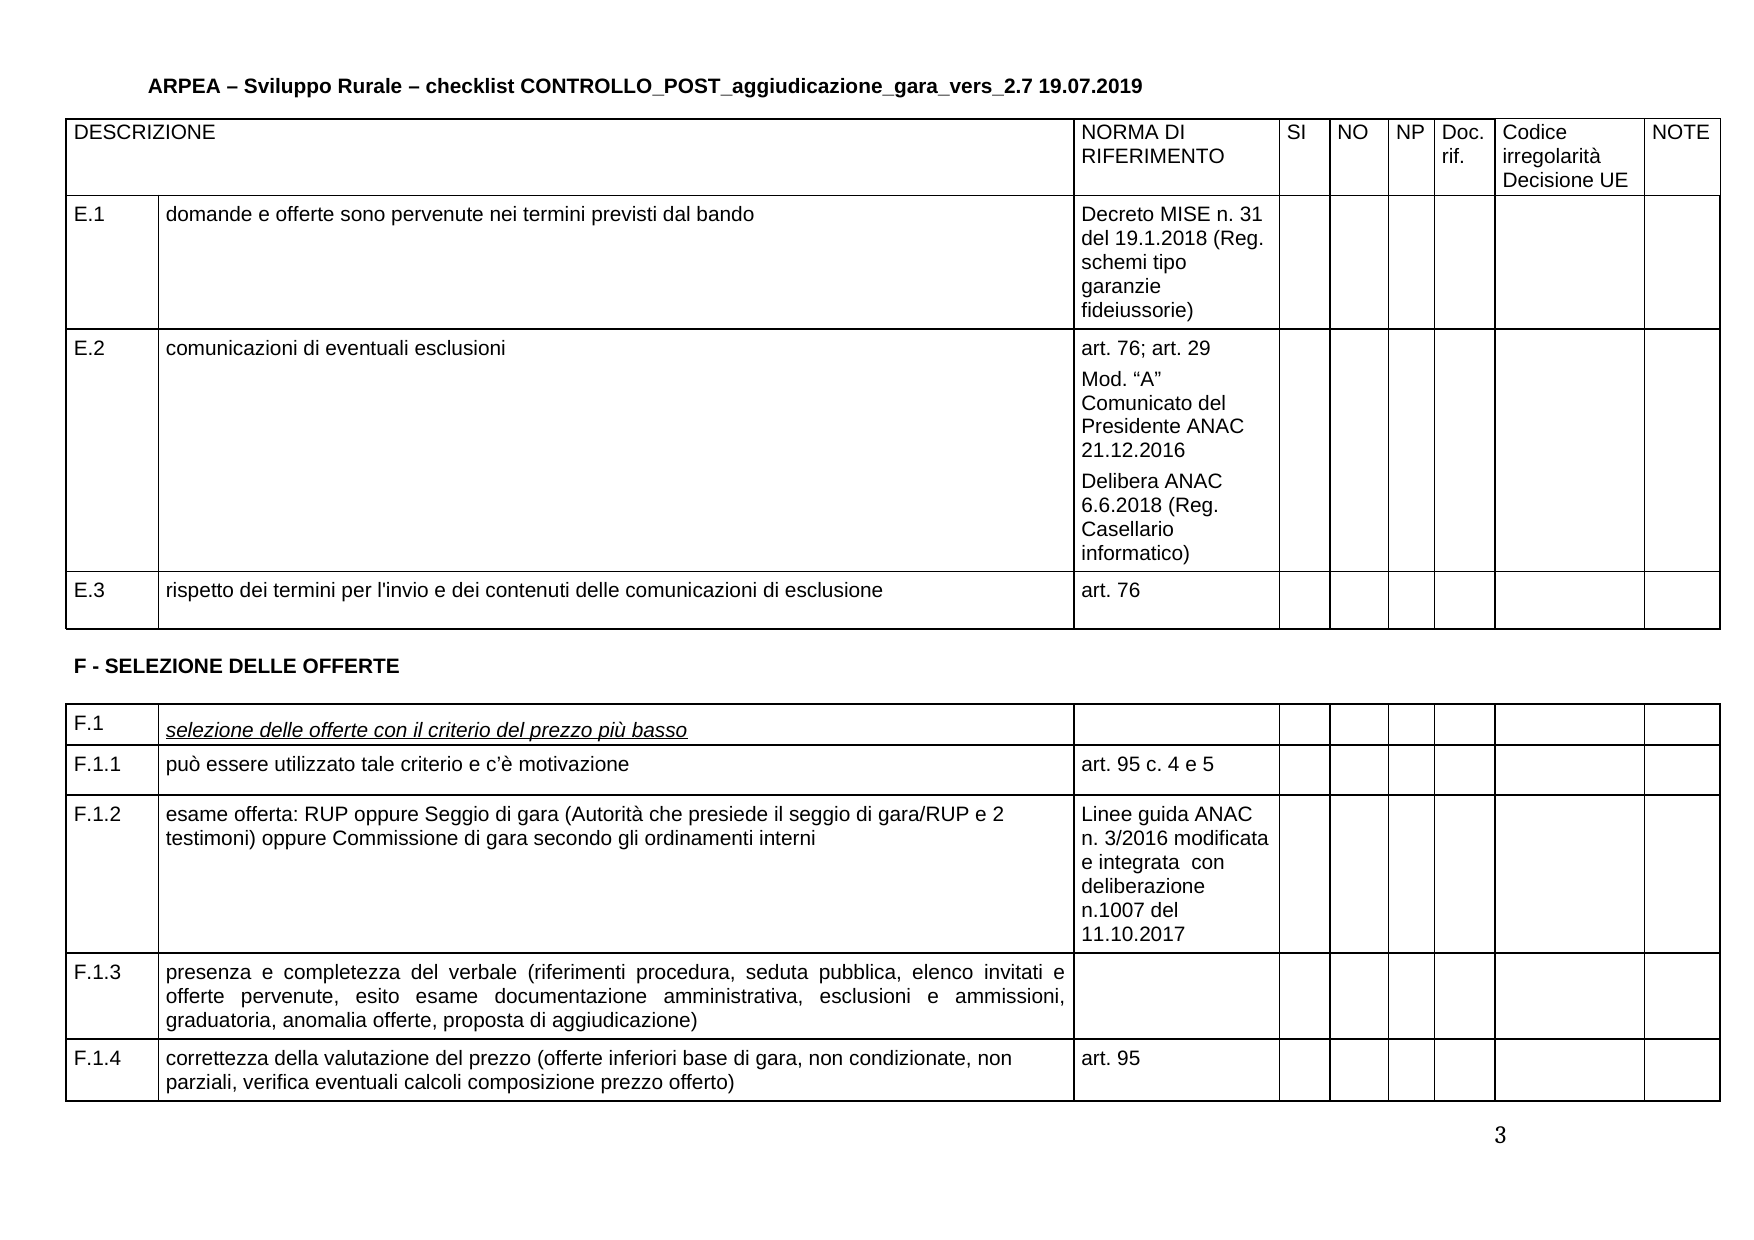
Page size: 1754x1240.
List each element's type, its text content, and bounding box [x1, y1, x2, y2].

table_cell [1331, 330, 1388, 571]
table_cell E.1 [67, 196, 158, 328]
table_cell [1645, 746, 1719, 794]
table_cell [1280, 572, 1329, 628]
table_cell [1496, 1040, 1644, 1100]
table_cell [1496, 572, 1644, 628]
table_cell Decreto MISE n. 31 del 19.1.2018 (Reg. schemi tipo garanzie fideiussorie) [1075, 196, 1279, 328]
table_header SI [1280, 120, 1329, 194]
table_cell correttezza della valutazione del prezzo (offerte inferiori base di gara, non condizionate, non parziali, verifica eventuali calcoli composizione prezzo offerto) [159, 1040, 1073, 1100]
table_cell E.2 [67, 330, 158, 571]
table_cell rispetto dei termini per l'invio e dei contenuti delle comunicazioni di esclusione [159, 572, 1073, 628]
table_cell [1389, 572, 1434, 628]
table_cell [1389, 746, 1434, 794]
table_cell esame offerta: RUP oppure Seggio di gara (Autorità che presiede il seggio di gara/RUP e 2 testimoni) oppure Commissione di gara secondo gli ordinamenti interni [159, 796, 1073, 952]
table_cell [1331, 705, 1388, 744]
table_cell [1645, 330, 1719, 571]
table_cell F.1.3 [67, 954, 158, 1038]
table_cell [1435, 796, 1494, 952]
table_cell [1435, 196, 1494, 328]
table_cell [1389, 796, 1434, 952]
table_cell art. 95 [1075, 1040, 1279, 1100]
table_cell [1389, 954, 1434, 1038]
table_cell Linee guida ANAC n. 3/2016 modificata e integrata con deliberazione n.1007 del 11.10.2017 [1075, 796, 1279, 952]
table_cell [1330, 630, 1388, 703]
table_cell [1389, 196, 1434, 328]
table_cell può essere utilizzato tale criterio e c’è motivazione [159, 746, 1073, 794]
table_cell [1280, 330, 1329, 571]
table_header Codice irregolarità Decisione UE [1496, 119, 1644, 194]
table_cell [1389, 705, 1434, 744]
table_cell art. 76 [1075, 572, 1279, 628]
table_cell [1435, 330, 1494, 571]
table_cell [1435, 572, 1494, 628]
table_cell art. 95 c. 4 e 5 [1075, 746, 1279, 794]
table_header Doc. rif. [1435, 120, 1494, 194]
table_cell [1496, 330, 1644, 571]
table_cell [1496, 746, 1644, 794]
table_cell domande e offerte sono pervenute nei termini previsti dal bando [159, 196, 1073, 328]
table_cell F.1.2 [67, 796, 158, 952]
table_cell E.3 [67, 572, 158, 628]
table_cell [1331, 196, 1388, 328]
table_header NORMA DI RIFERIMENTO [1075, 120, 1279, 194]
table_cell [1280, 705, 1329, 744]
table_cell presenza e completezza del verbale (riferimenti procedura, seduta pubblica, elenco invitati e offerte pervenute, esito esame documentazione amministrativa, esclusioni e ammissioni, graduatoria, anomalia offerte, proposta di aggiudicazione) [159, 954, 1073, 1038]
table_cell [1279, 630, 1330, 703]
table_cell [1331, 1040, 1388, 1100]
table_cell [1075, 954, 1279, 1038]
table_cell F - SELEZIONE DELLE OFFERTE [66, 630, 1074, 703]
table_cell comunicazioni di eventuali esclusioni [159, 330, 1073, 571]
table_cell [1434, 630, 1495, 703]
table_header NOTE [1645, 119, 1720, 194]
table_cell [1331, 954, 1388, 1038]
table_cell [1331, 796, 1388, 952]
table_cell [1389, 330, 1434, 571]
table_cell F.1 [67, 705, 158, 744]
table_cell [1075, 705, 1279, 744]
table_cell [1331, 572, 1388, 628]
table_cell [1645, 705, 1719, 744]
table_cell art. 76; art. 29 Mod. “A” Comunicato del Presidente ANAC 21.12.2016 Delibera ANAC 6.6.2018 (Reg. Casellario informatico) [1075, 330, 1279, 571]
table_cell [1331, 746, 1388, 794]
table_cell [1280, 1040, 1329, 1100]
table_cell F.1.4 [67, 1040, 158, 1100]
table_cell [1496, 196, 1644, 328]
table_cell [1496, 705, 1644, 744]
table_cell [1280, 954, 1329, 1038]
table_header NO [1331, 120, 1388, 194]
table_cell [1435, 705, 1494, 744]
table_cell [1074, 630, 1279, 703]
table_cell [1496, 796, 1644, 952]
table_cell [1435, 746, 1494, 794]
table_cell [1496, 954, 1644, 1038]
table_cell [1645, 572, 1719, 628]
table_cell [1495, 630, 1644, 703]
table_header DESCRIZIONE [67, 120, 1073, 194]
table_cell [1645, 630, 1720, 703]
table_cell [1645, 796, 1719, 952]
table_cell [1645, 1040, 1719, 1100]
table_cell [1389, 630, 1434, 703]
table_cell [1280, 746, 1329, 794]
table_cell [1280, 196, 1329, 328]
table_cell [1435, 1040, 1494, 1100]
table_cell [1645, 954, 1719, 1038]
table_header NP [1389, 120, 1434, 194]
table_cell [1389, 1040, 1434, 1100]
table_cell selezione delle offerte con il criterio del prezzo più basso [159, 705, 1073, 744]
table_cell F.1.1 [67, 746, 158, 794]
table_cell [1435, 954, 1494, 1038]
table_cell [1645, 196, 1719, 328]
table_cell [1280, 796, 1329, 952]
